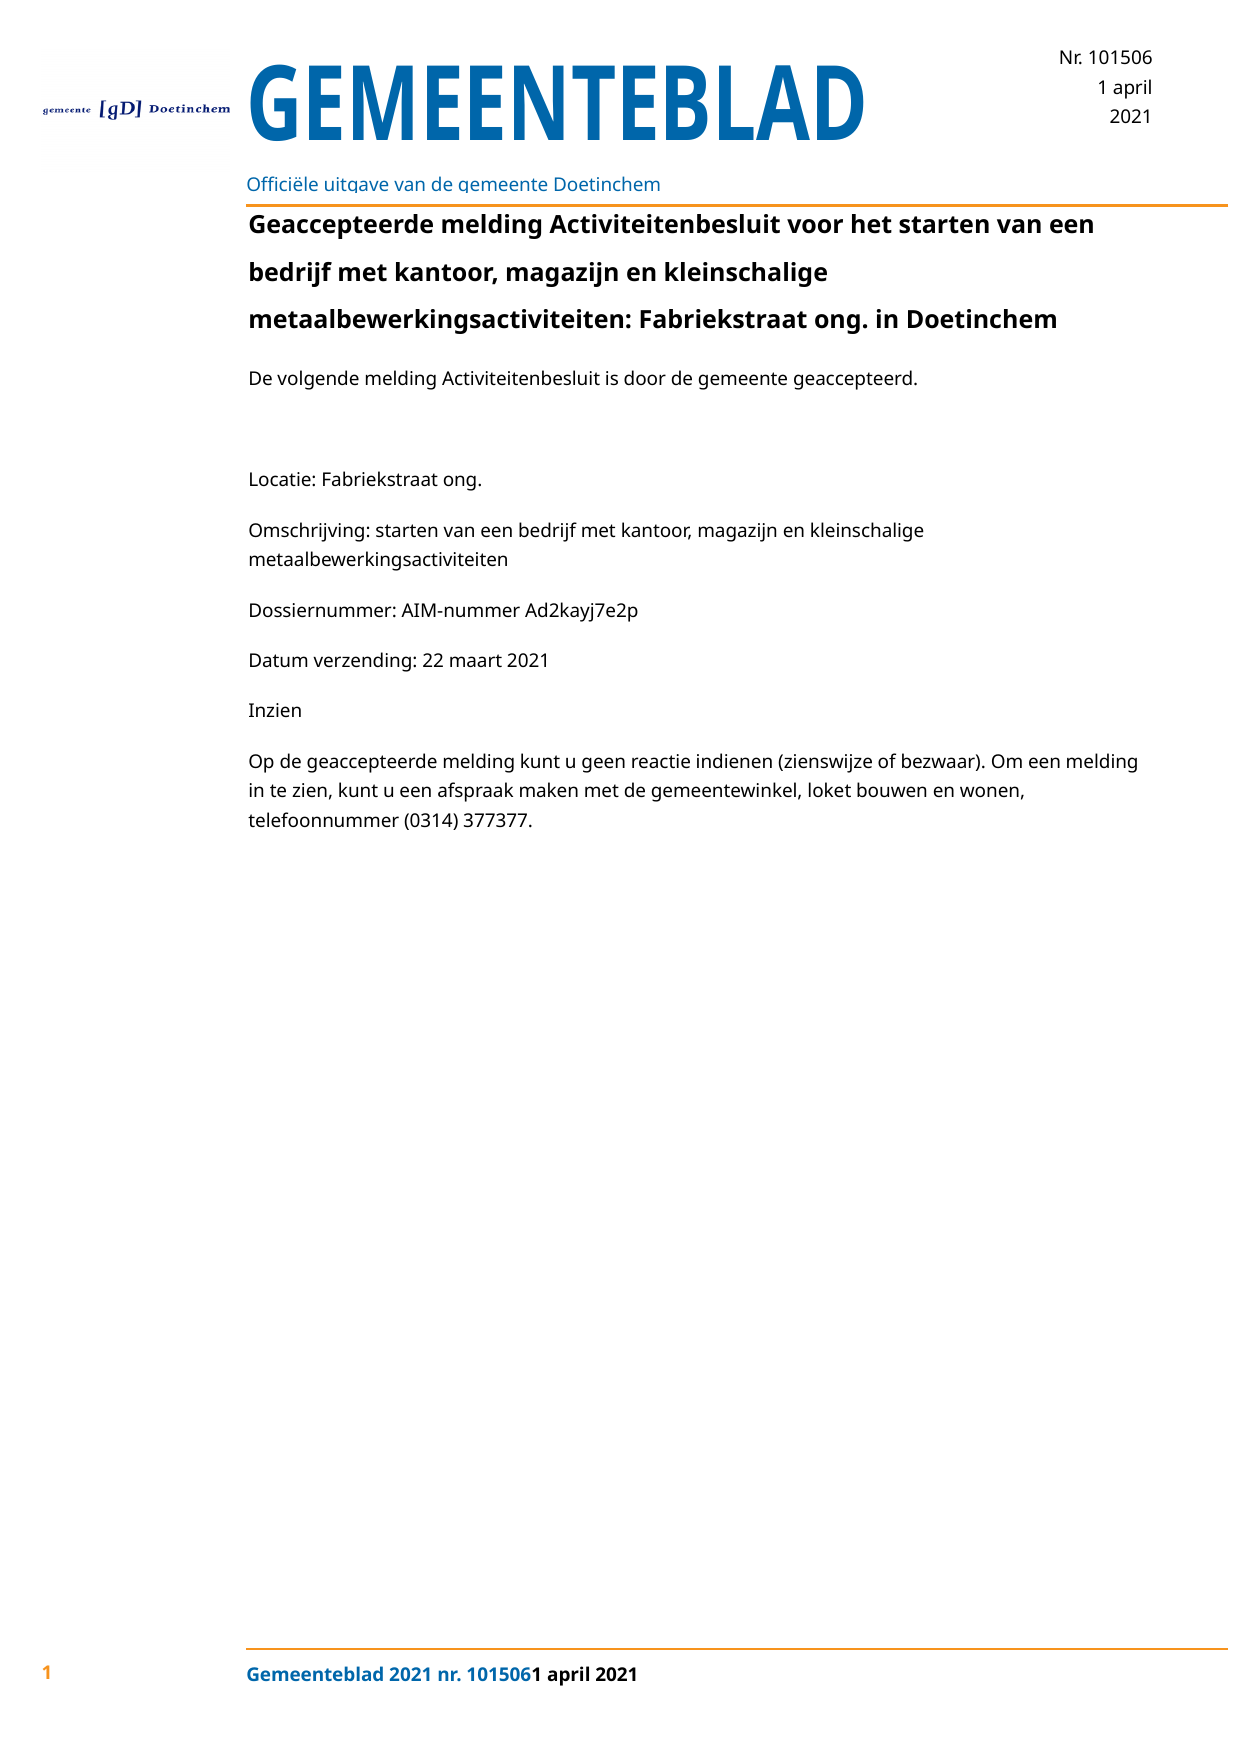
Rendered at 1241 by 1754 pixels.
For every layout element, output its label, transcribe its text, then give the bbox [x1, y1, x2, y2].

text De volgende melding Activiteitenbesluit is door de gemeente geaccepteerd. [248, 366, 1152, 391]
text Geaccepteerde melding Activiteitenbesluit voor het starten van een bedrijf met kantoor, magazijn en kleinschalige metaalbewerkingsactiviteiten: Fabriekstraat ong. in Doetinchem [248, 207, 1152, 336]
picture [41, 47, 231, 172]
text Inzien [248, 698, 1152, 723]
text Dossiernummer: AIM-nummer Ad2kayj7e2p [248, 597, 1152, 622]
text Datum verzending: 22 maart 2021 [248, 647, 1152, 673]
text Op de geaccepteerde melding kunt u geen reactie indienen (zienswijze of bezwaar). Om een melding in te zien, kunt u een afspraak maken met de gemeentewinkel, loket bouwen en wonen, telefoonnummer (0314) 377377. [248, 748, 1152, 833]
text Omschrijving: starten van een bedrijf met kantoor, magazijn en kleinschalige metaalbewerkingsactiviteiten [248, 517, 1152, 572]
text Locatie: Fabriekstraat ong. [248, 466, 1152, 492]
